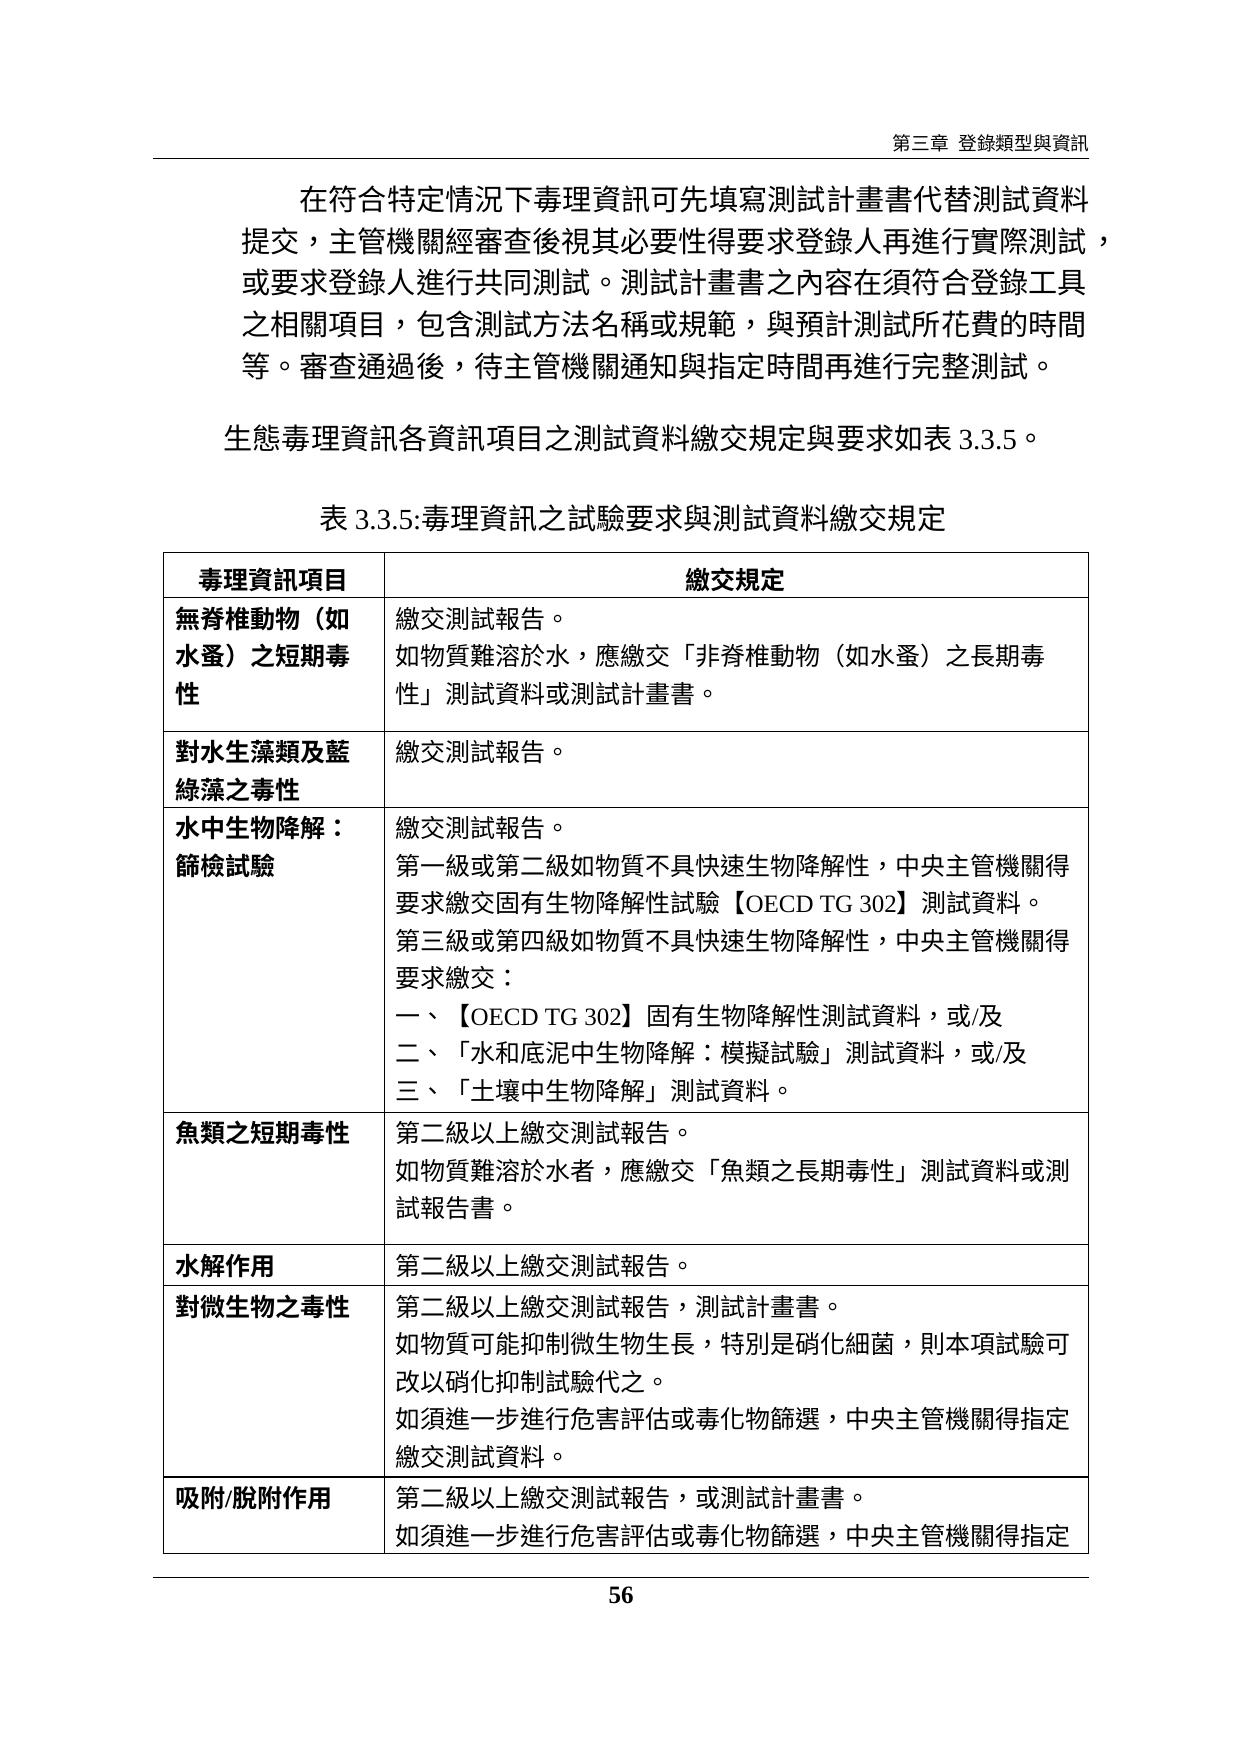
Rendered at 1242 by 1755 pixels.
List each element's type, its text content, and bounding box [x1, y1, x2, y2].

table_cell 水解作用 [164, 1245, 384, 1285]
table_cell 無脊椎動物（如水蚤）之短期毒性 [164, 598, 384, 731]
table_header 繳交規定 [385, 553, 1088, 597]
table_cell 繳交測試報告。 [385, 732, 1088, 807]
table_cell 繳交測試報告。 如物質難溶於水，應繳交「非脊椎動物（如水蚤）之長期毒性」測試資料或測試計畫書。 [385, 598, 1088, 731]
text 表3.3.5:毒理資訊之試驗要求與測試資料繳交規定 [152, 489, 1113, 539]
table_cell 繳交測試報告。 第一級或第二級如物質不具快速生物降解性，中央主管機關得要求繳交固有生物降解性試驗【OECD TG 302】測試資料。 第三級或第四級如物質不具快速生物降解性，中央主管機關得要求繳交： 一、【OECD TG 302】固有生物降解性測試資料，或/及 二、「水和底泥中生物降解：模擬試驗」測試資料，或/及 三、「土壤中生物降解」測試資料。 [385, 808, 1088, 1112]
table_cell 第二級以上繳交測試報告，或測試計畫書。 如須進一步進行危害評估或毒化物篩選，中央主管機關得指定 [385, 1478, 1088, 1552]
table_cell 對水生藻類及藍綠藻之毒性 [164, 732, 384, 807]
text 在符合特定情況下毒理資訊可先填寫測試計畫書代替測試資料提交，主管機關經審查後視其必要性得要求登錄人再進行實際測試，或要求登錄人進行共同測試。測試計畫書之內容在須符合登錄工具之相關項目，包含測試方法名稱或規範，與預計測試所花費的時間等。審查通過後，待主管機關通知與指定時間再進行完整測試。 [241, 177, 1089, 386]
table_cell 對微生物之毒性 [164, 1286, 384, 1476]
table_cell 吸附/脫附作用 [164, 1478, 384, 1552]
text 生態毒理資訊各資訊項目之測試資料繳交規定與要求如表3.3.5。 [165, 416, 1080, 458]
table_header 毒理資訊項目 [164, 553, 384, 597]
table_cell 魚類之短期毒性 [164, 1113, 384, 1244]
table_cell 水中生物降解：篩檢試驗 [164, 808, 384, 1112]
table_cell 第二級以上繳交測試報告，測試計畫書。 如物質可能抑制微生物生長，特別是硝化細菌，則本項試驗可改以硝化抑制試驗代之。 如須進一步進行危害評估或毒化物篩選，中央主管機關得指定繳交測試資料。 [385, 1286, 1088, 1476]
table_cell 第二級以上繳交測試報告。 [385, 1245, 1088, 1285]
table_cell 第二級以上繳交測試報告。 如物質難溶於水者，應繳交「魚類之長期毒性」測試資料或測試報告書。 [385, 1113, 1088, 1244]
